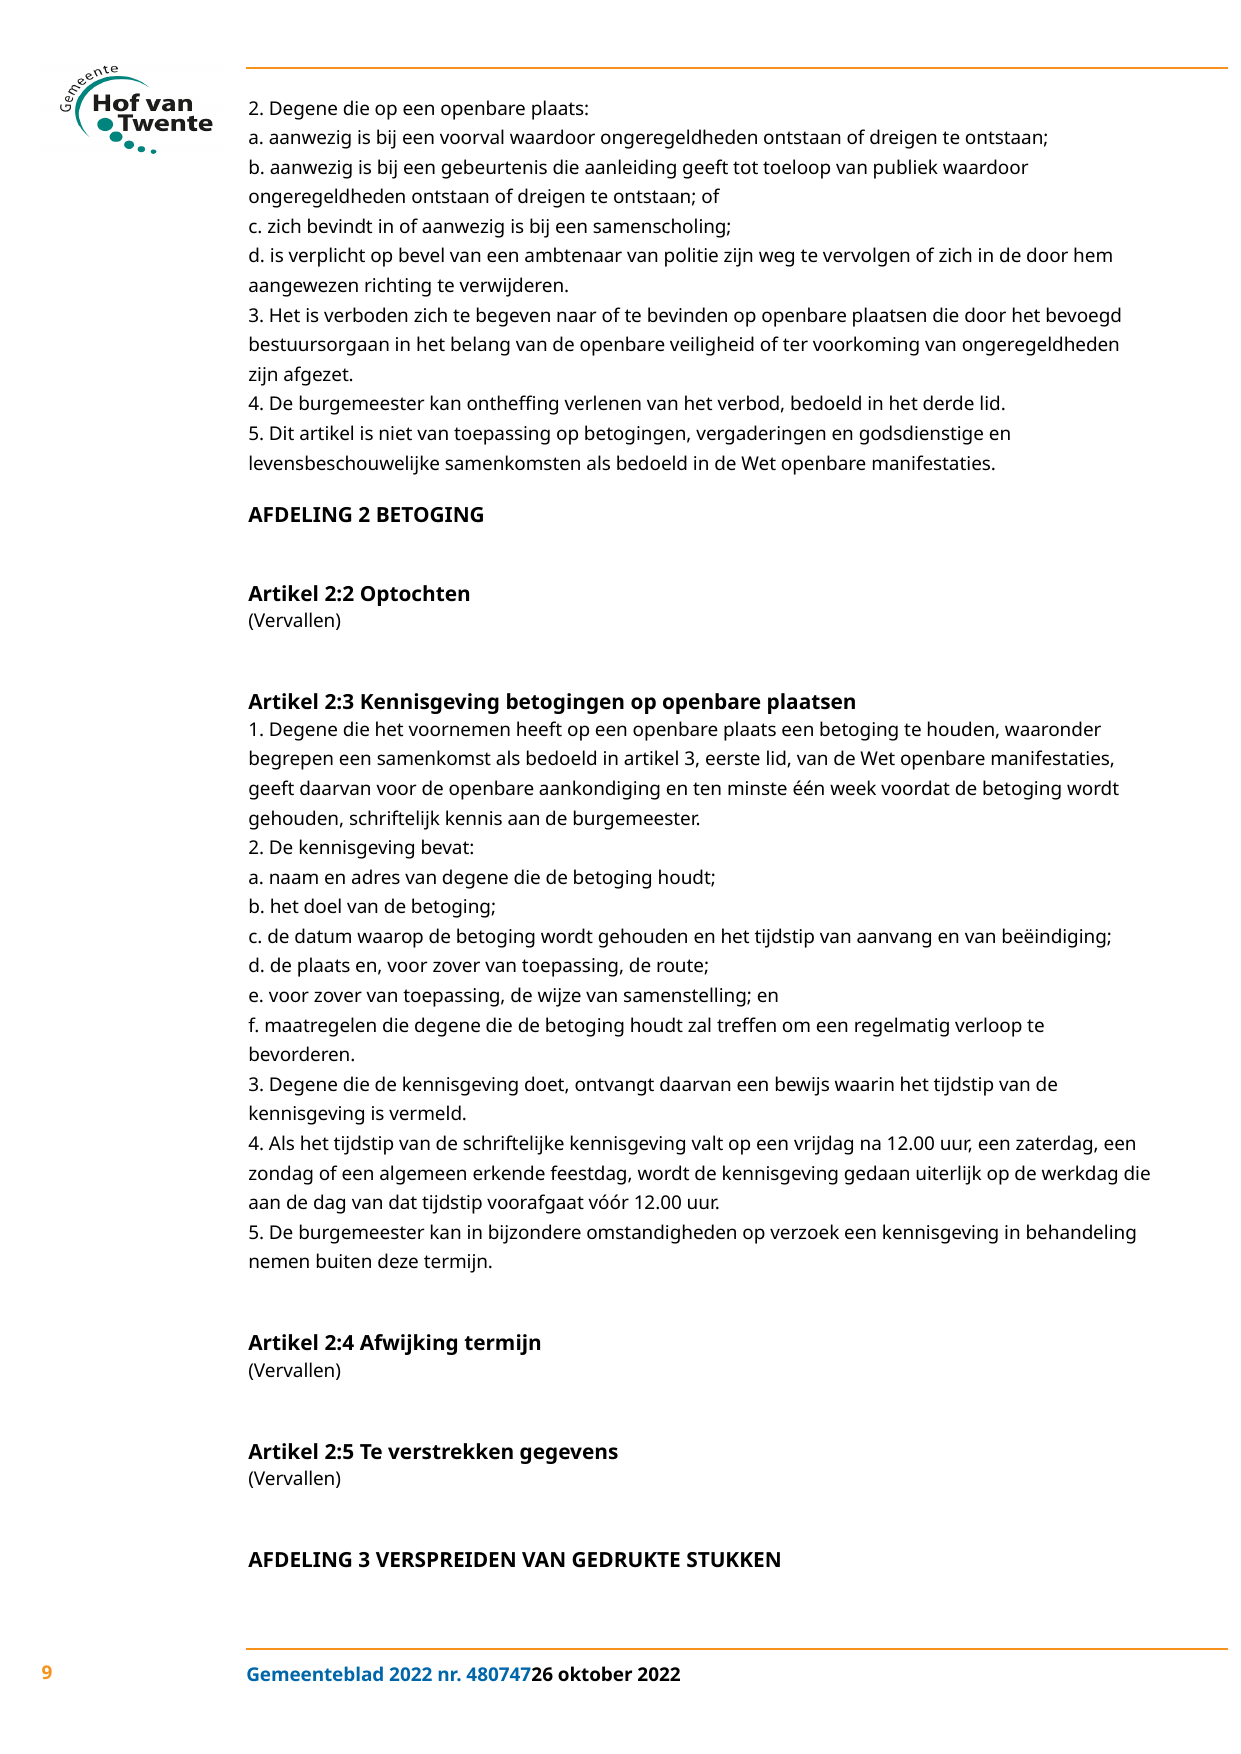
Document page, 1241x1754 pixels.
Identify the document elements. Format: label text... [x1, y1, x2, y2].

text 2. De kennisgeving bevat: [248, 834, 1152, 860]
text 4. De burgemeester kan ontheffing verlenen van het verbod, bedoeld in het derde lid. [248, 391, 1152, 416]
text d. de plaats en, voor zover van toepassing, de route; [248, 953, 1152, 978]
text Artikel 2:4 Afwijking termijn [248, 1328, 1152, 1357]
text AFDELING 3 VERSPREIDEN VAN GEDRUKTE STUKKEN [248, 1545, 1152, 1574]
text c. zich bevindt in of aanwezig is bij een samenscholing; [248, 213, 1152, 239]
text (Vervallen) [248, 607, 1152, 633]
text a. aanwezig is bij een voorval waardoor ongeregeldheden ontstaan of dreigen te ontstaan; [248, 124, 1152, 150]
text (Vervallen) [248, 1465, 1152, 1491]
text 3. Het is verboden zich te begeven naar of te bevinden op openbare plaatsen die door het bevoegd bestuursorgaan in het belang van de openbare veiligheid of ter voorkoming van ongeregeldheden zijn afgezet. [248, 302, 1152, 387]
text 3. Degene die de kennisgeving doet, ontvangt daarvan een bewijs waarin het tijdstip van de kennisgeving is vermeld. [248, 1071, 1152, 1126]
text e. voor zover van toepassing, de wijze van samenstelling; en [248, 982, 1152, 1008]
text d. is verplicht op bevel van een ambtenaar van politie zijn weg te vervolgen of zich in de door hem aangewezen richting te verwijderen. [248, 243, 1152, 298]
text Artikel 2:3 Kennisgeving betogingen op openbare plaatsen [248, 687, 1152, 716]
text 4. Als het tijdstip van de schriftelijke kennisgeving valt op een vrijdag na 12.00 uur, een zaterdag, een zondag of een algemeen erkende feestdag, wordt de kennisgeving gedaan uiterlijk op de werkdag die aan de dag van dat tijdstip voorafgaat vóór 12.00 uur. [248, 1130, 1152, 1215]
text Artikel 2:2 Optochten [248, 579, 1152, 607]
text 5. Dit artikel is niet van toepassing op betogingen, vergaderingen en godsdienstige en levensbeschouwelijke samenkomsten als bedoeld in de Wet openbare manifestaties. [248, 420, 1152, 476]
text 2. Degene die op een openbare plaats: [248, 95, 1152, 121]
text a. naam en adres van degene die de betoging houdt; [248, 864, 1152, 889]
text f. maatregelen die degene die de betoging houdt zal treffen om een regelmatig verloop te bevorderen. [248, 1012, 1152, 1067]
text b. aanwezig is bij een gebeurtenis die aanleiding geeft tot toeloop van publiek waardoor ongeregeldheden ontstaan of dreigen te ontstaan; of [248, 154, 1152, 209]
text c. de datum waarop de betoging wordt gehouden en het tijdstip van aanvang en van beëindiging; [248, 923, 1152, 949]
picture [41, 47, 231, 172]
text b. het doel van de betoging; [248, 893, 1152, 919]
text (Vervallen) [248, 1357, 1152, 1383]
text 5. De burgemeester kan in bijzondere omstandigheden op verzoek een kennisgeving in behandeling nemen buiten deze termijn. [248, 1219, 1152, 1274]
text Artikel 2:5 Te verstrekken gegevens [248, 1437, 1152, 1465]
text AFDELING 2 BETOGING [248, 500, 1152, 529]
text 1. Degene die het voornemen heeft op een openbare plaats een betoging te houden, waaronder begrepen een samenkomst als bedoeld in artikel 3, eerste lid, van de Wet openbare manifestaties, geeft daarvan voor de openbare aankondiging en ten minste één week voordat de betoging wordt gehouden, schriftelijk kennis aan de burgemeester. [248, 716, 1152, 830]
